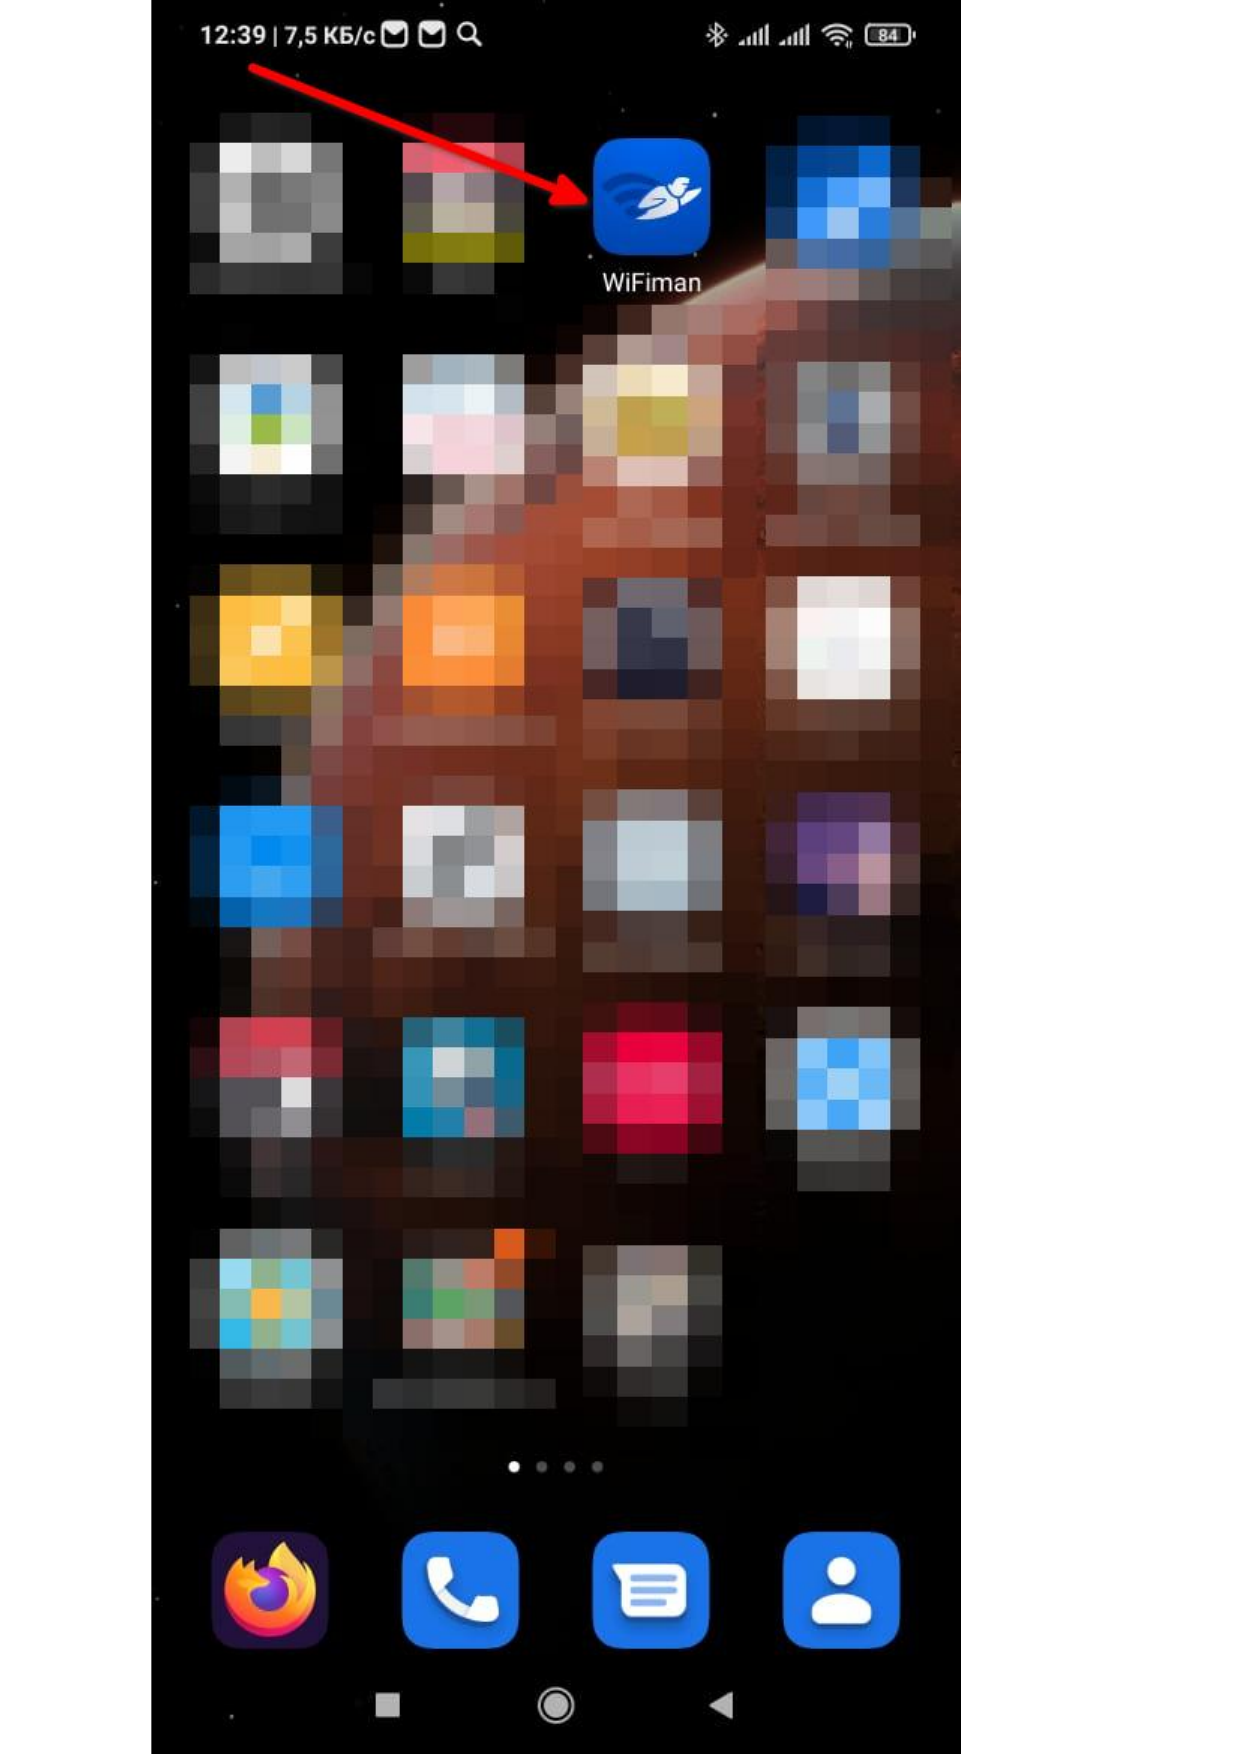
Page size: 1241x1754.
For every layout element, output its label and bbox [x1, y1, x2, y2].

picture [151, 0, 961, 1754]
